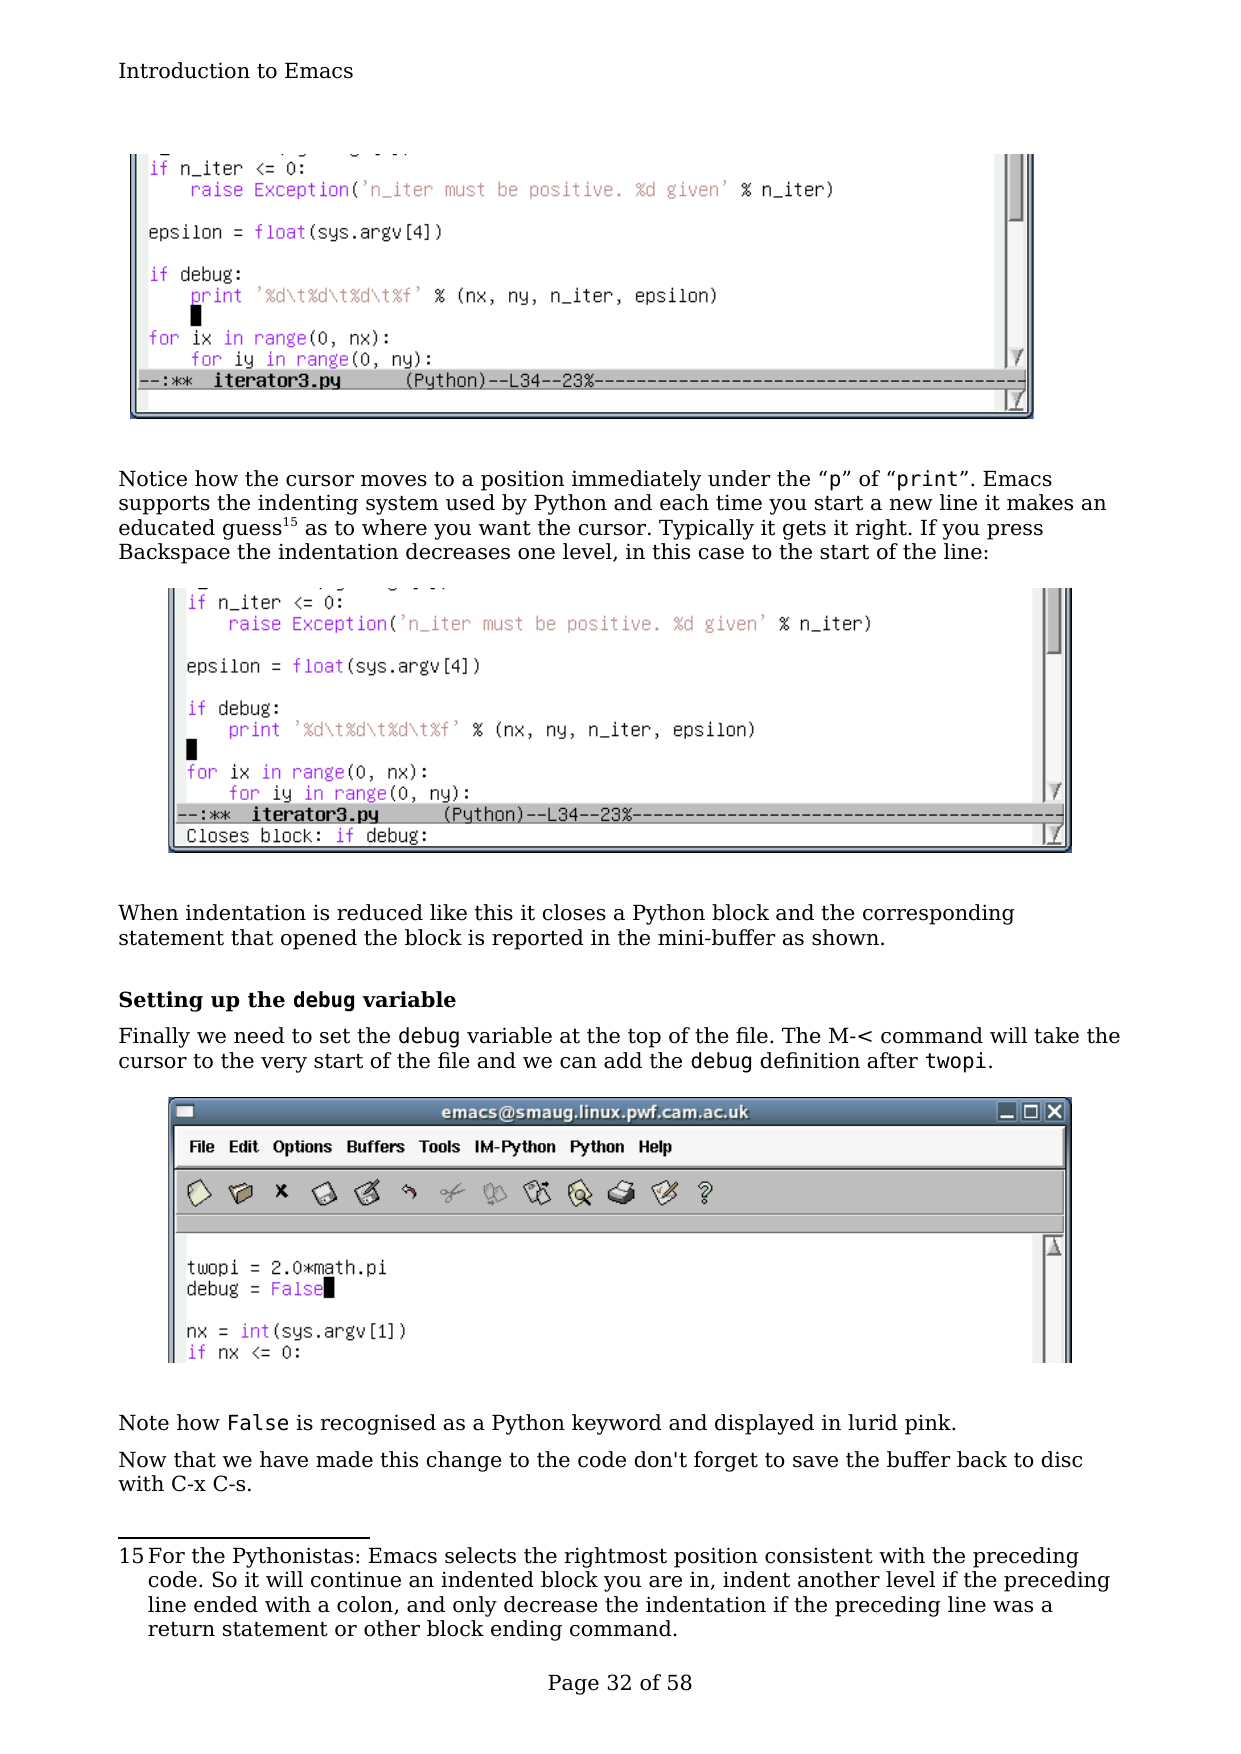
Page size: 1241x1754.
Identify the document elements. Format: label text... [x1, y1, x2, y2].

picture [168, 588, 1072, 853]
text For the Pythonistas: Emacs selects the rightmost position consistent with the preceding code. So it will continue an indented block you are in, indent another level if the preceding line ended with a colon, and only decrease the indentation if the preceding line was a return statement or other block ending command. [118, 1544, 1122, 1641]
picture [168, 1097, 1072, 1363]
picture [130, 154, 1034, 419]
text Notice how the cursor moves to a position immediately under the “p” of “print”. Emacs supports the indenting system used by Python and each time you start a new line it makes an educated guess as to where you want the cursor. Typically it gets it right. If you press Backspace the indentation decreases one level, in this case to the start of the line: [118, 467, 1122, 564]
text When indentation is reduced like this it closes a Python block and the corresponding statement that opened the block is reported in the mini-buffer as shown. [118, 901, 1122, 950]
subtitle Setting up the debug variable [118, 987, 1122, 1012]
text Note how False is recognised as a Python keyword and displayed in lurid pink. [118, 1411, 1122, 1436]
text Finally we need to set the debug variable at the top of the file. The M-< command will take the cursor to the very start of the file and we can add the debug definition after twopi. [118, 1024, 1122, 1073]
text [118, 142, 1122, 454]
text Now that we have made this change to the code don't forget to save the buffer back to disc with C-x C-s. [118, 1448, 1122, 1497]
